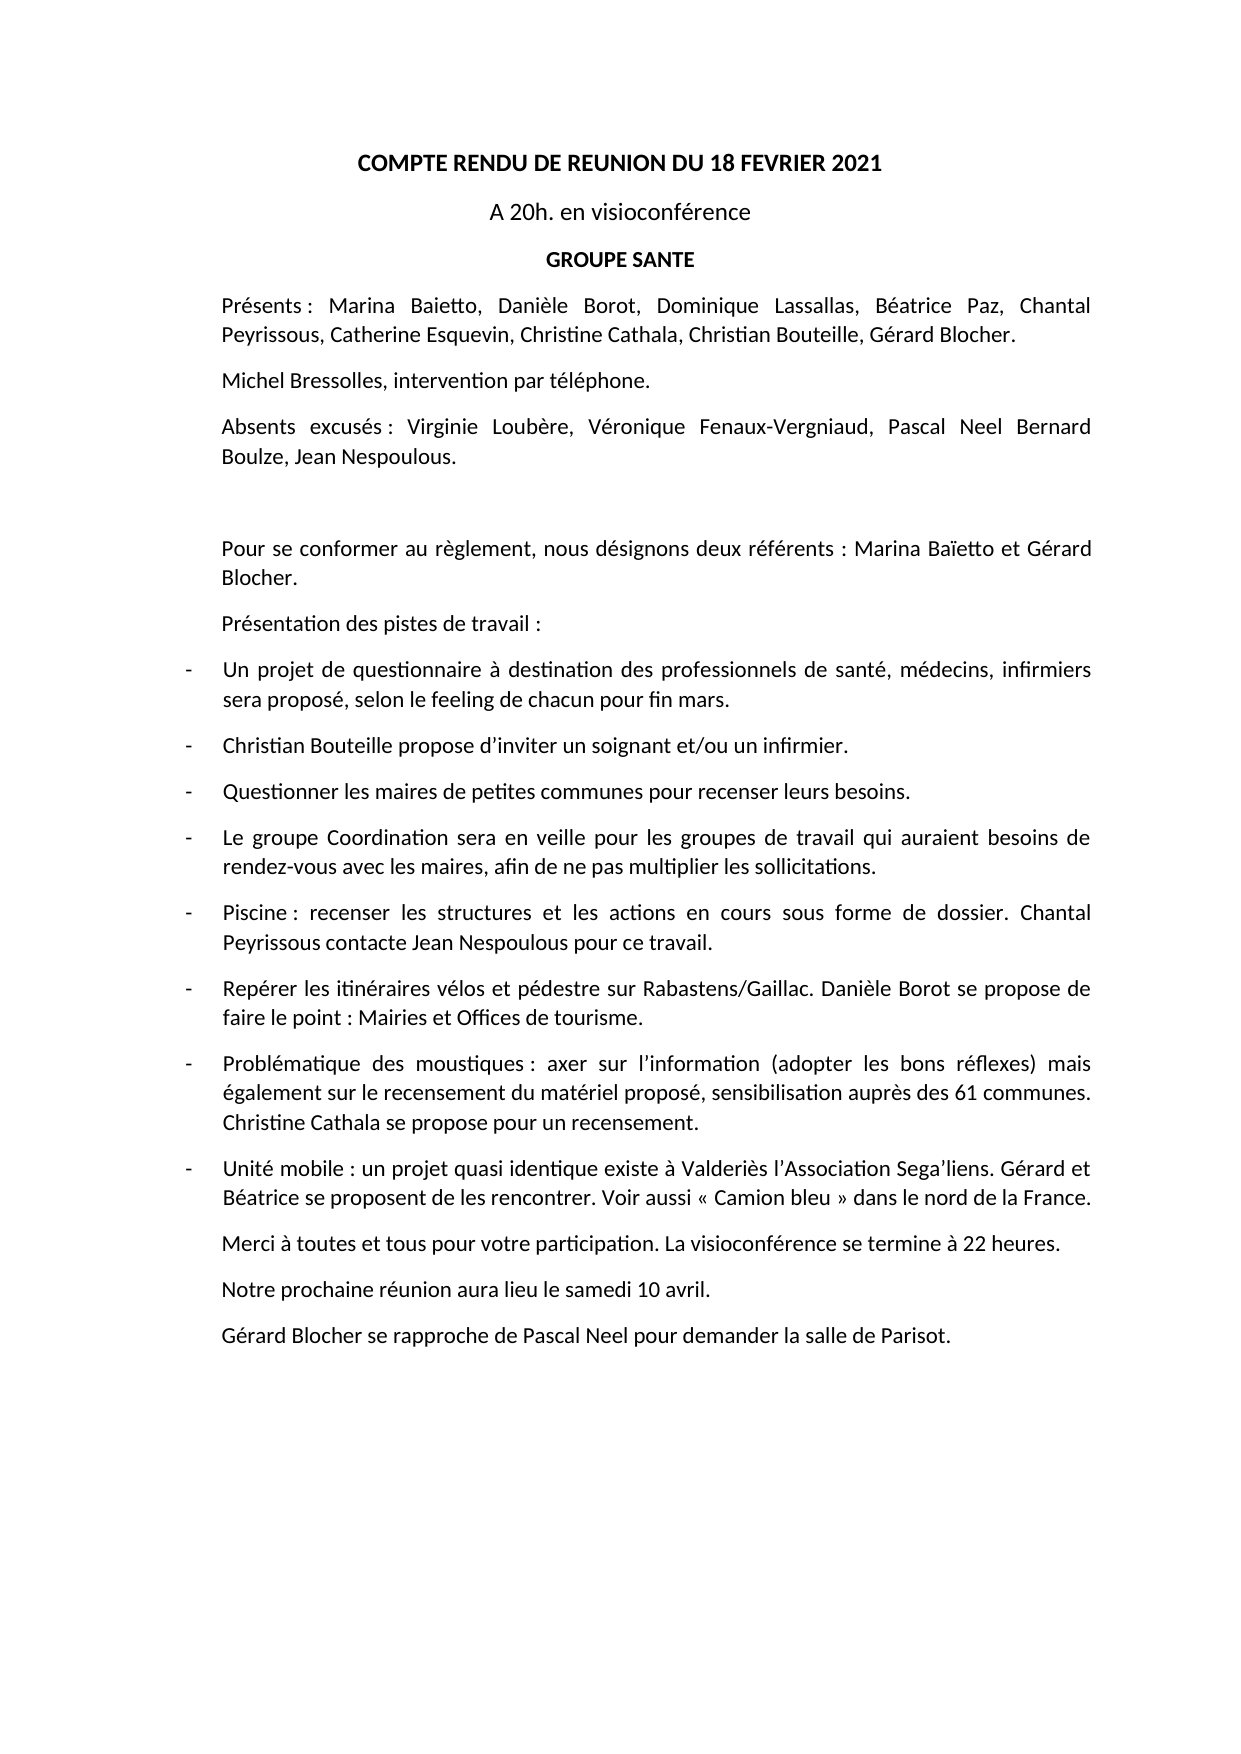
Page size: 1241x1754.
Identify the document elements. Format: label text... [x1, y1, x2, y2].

list Problématique des moustiques : axer sur l’information (adopter les bons réflexes) mais également sur le recensement du matériel proposé, sensibilisation auprès des 61 communes. Christine Cathala se propose pour un recensement. [185, 1049, 1093, 1136]
text Présentation des pistes de travail : [148, 609, 1093, 637]
text A 20h. en visioconférence [148, 196, 1093, 227]
list Questionner les maires de petites communes pour recenser leurs besoins. [185, 777, 1093, 805]
text COMPTE RENDU DE REUNION DU 18 FEVRIER 2021 [148, 148, 1093, 178]
text Merci à toutes et tous pour votre participation. La visioconférence se termine à 22 heures. [148, 1229, 1093, 1257]
list Un projet de questionnaire à destination des professionnels de santé, médecins, infirmiers sera proposé, selon le feeling de chacun pour fin mars. [185, 655, 1093, 713]
text Pour se conformer au règlement, nous désignons deux référents : Marina Baïetto et Gérard Blocher. [221, 534, 1093, 591]
list Christian Bouteille propose d’inviter un soignant et/ou un infirmier. [185, 731, 1093, 759]
text Michel Bressolles, intervention par téléphone. [148, 366, 1093, 394]
list Repérer les itinéraires vélos et pédestre sur Rabastens/Gaillac. Danièle Borot se propose de faire le point : Mairies et Offices de tourisme. [185, 974, 1093, 1031]
text Absents excusés : Virginie Loubère, Véronique Fenaux-Vergniaud, Pascal Neel Bernard Boulze, Jean Nespoulous. [221, 412, 1093, 470]
text GROUPE SANTE [148, 245, 1093, 273]
list Le groupe Coordination sera en veille pour les groupes de travail qui auraient besoins de rendez-vous avec les maires, afin de ne pas multiplier les sollicitations. [185, 823, 1093, 880]
list Piscine : recenser les structures et les actions en cours sous forme de dossier. Chantal Peyrissous contacte Jean Nespoulous pour ce travail. [185, 898, 1093, 956]
text Notre prochaine réunion aura lieu le samedi 10 avril. [148, 1275, 1093, 1303]
text Gérard Blocher se rapproche de Pascal Neel pour demander la salle de Parisot. [148, 1321, 1093, 1349]
list Unité mobile : un projet quasi identique existe à Valderiès l’Association Sega’liens. Gérard et Béatrice se proposent de les rencontrer. Voir aussi « Camion bleu » dans le nord de la France. [185, 1154, 1093, 1211]
text Présents : Marina Baietto, Danièle Borot, Dominique Lassallas, Béatrice Paz, Chantal Peyrissous, Catherine Esquevin, Christine Cathala, Christian Bouteille, Gérard Blocher. [221, 291, 1093, 348]
